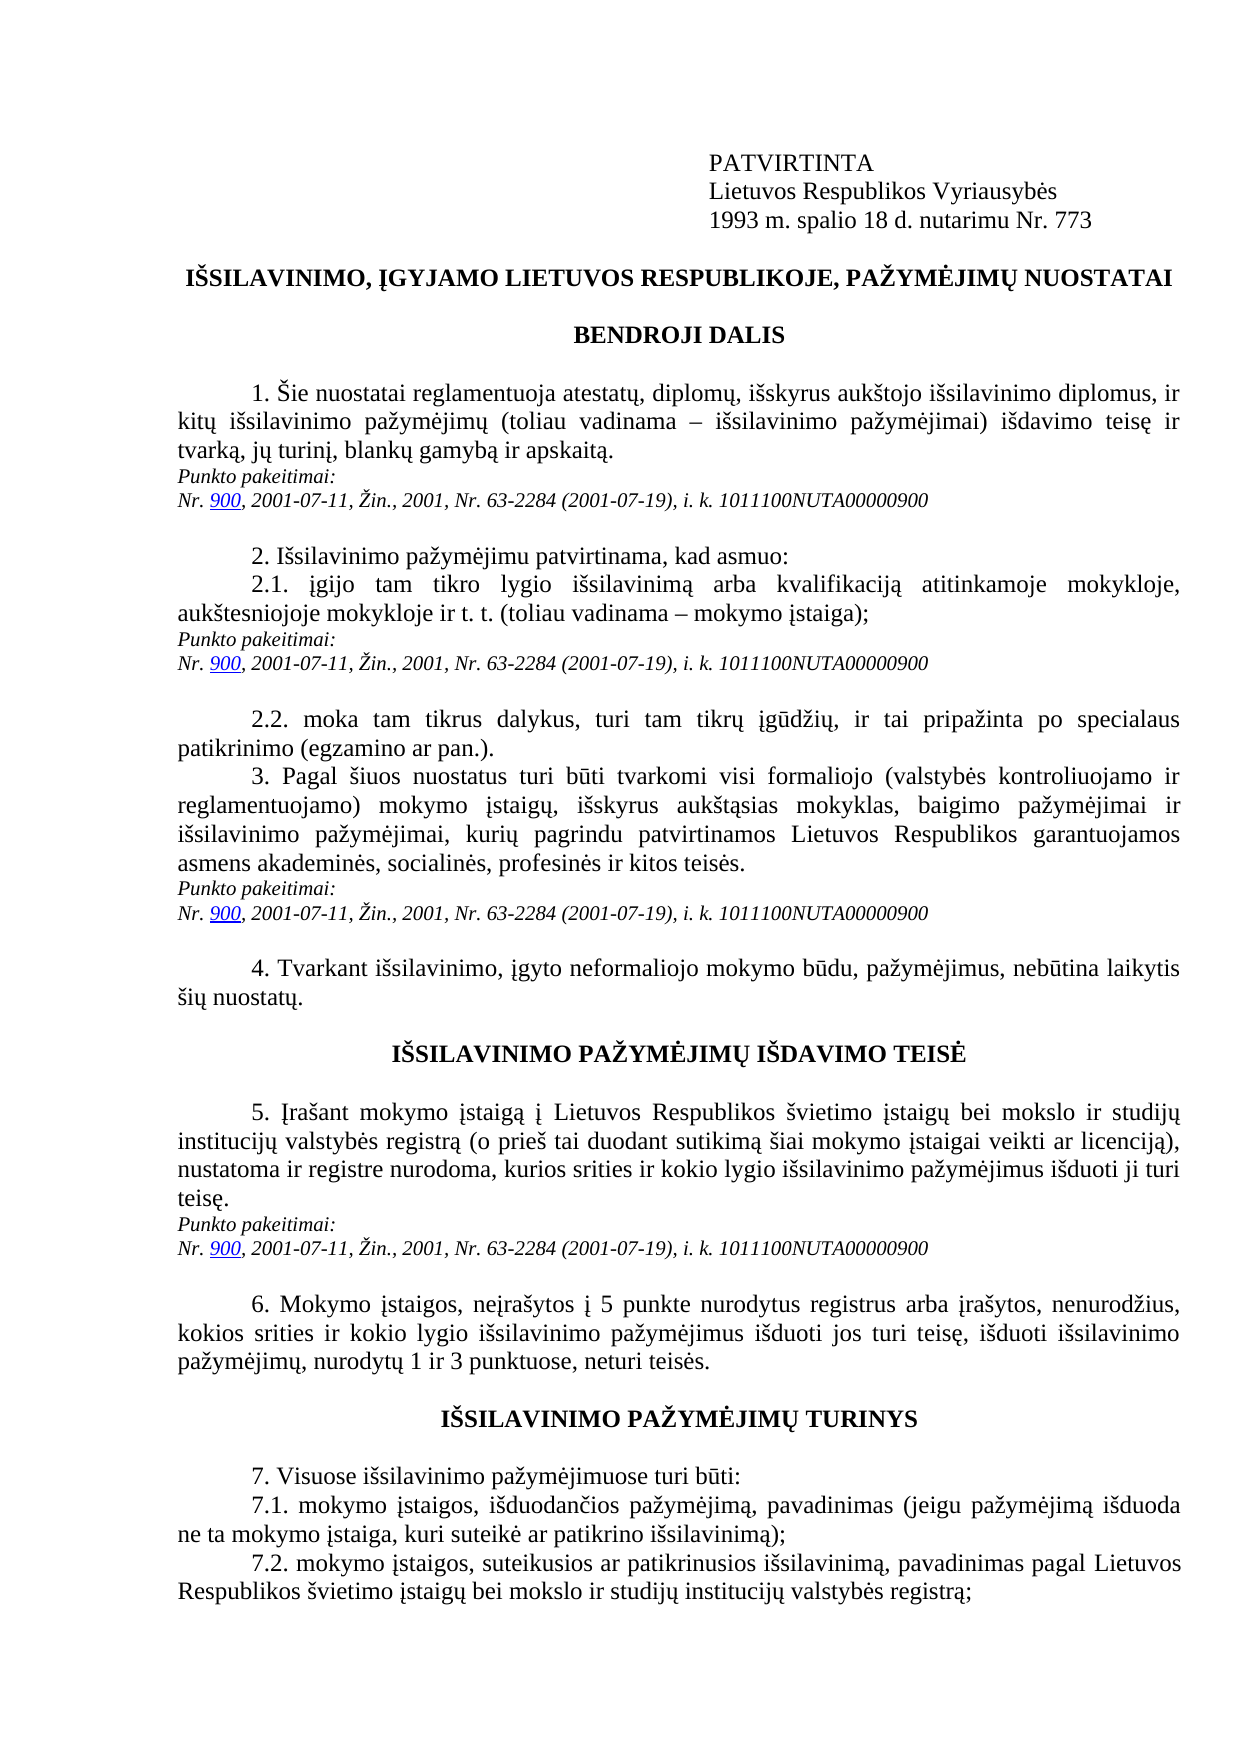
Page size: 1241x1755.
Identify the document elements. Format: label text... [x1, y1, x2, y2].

text Punkto pakeitimai: [177, 1212, 1181, 1236]
text Lietuvos Respublikos Vyriausybės [177, 176, 1181, 205]
text Nr. 900, 2001-07-11, Žin., 2001, Nr. 63-2284 (2001-07-19), i. k. 1011100NUTA00000900 [177, 488, 1181, 512]
text Nr. 900, 2001-07-11, Žin., 2001, Nr. 63-2284 (2001-07-19), i. k. 1011100NUTA00000900 [177, 1236, 1181, 1260]
text 1993 m. spalio 18 d. nutarimu Nr. 773 [177, 205, 1181, 234]
text 4. Tvarkant išsilavinimo, įgyto neformaliojo mokymo būdu, pažymėjimus, nebūtina laikytis šių nuostatų. [177, 953, 1181, 1011]
text 5. Įrašant mokymo įstaigą į Lietuvos Respublikos švietimo įstaigų bei mokslo ir studijų institucijų valstybės registrą (o prieš tai duodant sutikimą šiai mokymo įstaigai veikti ar licenciją), nustatoma ir registre nurodoma, kurios srities ir kokio lygio išsilavinimo pažymėjimus išduoti ji turi teisę. [177, 1097, 1181, 1212]
text Nr. 900, 2001-07-11, Žin., 2001, Nr. 63-2284 (2001-07-19), i. k. 1011100NUTA00000900 [177, 651, 1181, 675]
text IŠSILAVINIMO, ĮGYJAMO LIETUVOS RESPUBLIKOJE, PAŽYMĖJIMŲ NUOSTATAI [177, 263, 1181, 291]
text 6. Mokymo įstaigos, neįrašytos į 5 punkte nurodytus registrus arba įrašytos, nenurodžius, kokios srities ir kokio lygio išsilavinimo pažymėjimus išduoti jos turi teisę, išduoti išsilavinimo pažymėjimų, nurodytų 1 ir 3 punktuose, neturi teisės. [177, 1289, 1181, 1375]
text PATVIRTINTA [177, 148, 1181, 176]
text 7.2. mokymo įstaigos, suteikusios ar patikrinusios išsilavinimą, pavadinimas pagal Lietuvos Respublikos švietimo įstaigų bei mokslo ir studijų institucijų valstybės registrą; [177, 1548, 1181, 1605]
text 7. Visuose išsilavinimo pažymėjimuose turi būti: [177, 1461, 1181, 1490]
text 1. Šie nuostatai reglamentuoja atestatų, diplomų, išskyrus aukštojo išsilavinimo diplomus, ir kitų išsilavinimo pažymėjimų (toliau vadinama – išsilavinimo pažymėjimai) išdavimo teisę ir tvarką, jų turinį, blankų gamybą ir apskaitą. [177, 378, 1181, 464]
text 2. Išsilavinimo pažymėjimu patvirtinama, kad asmuo: [177, 541, 1181, 569]
text 2.1. įgijo tam tikro lygio išsilavinimą arba kvalifikaciją atitinkamoje mokykloje, aukštesniojoje mokykloje ir t. t. (toliau vadinama – mokymo įstaiga); [177, 569, 1181, 627]
text Nr. 900, 2001-07-11, Žin., 2001, Nr. 63-2284 (2001-07-19), i. k. 1011100NUTA00000900 [177, 900, 1181, 924]
text IŠSILAVINIMO PAŽYMĖJIMŲ IŠDAVIMO TEISĖ [177, 1039, 1181, 1068]
text 3. Pagal šiuos nuostatus turi būti tvarkomi visi formaliojo (valstybės kontroliuojamo ir reglamentuojamo) mokymo įstaigų, išskyrus aukštąsias mokyklas, baigimo pažymėjimai ir išsilavinimo pažymėjimai, kurių pagrindu patvirtinamos Lietuvos Respublikos garantuojamos asmens akademinės, socialinės, profesinės ir kitos teisės. [177, 761, 1181, 876]
text 2.2. moka tam tikrus dalykus, turi tam tikrų įgūdžių, ir tai pripažinta po specialaus patikrinimo (egzamino ar pan.). [177, 704, 1181, 761]
text IŠSILAVINIMO PAŽYMĖJIMŲ TURINYS [177, 1404, 1181, 1433]
text 7.1. mokymo įstaigos, išduodančios pažymėjimą, pavadinimas (jeigu pažymėjimą išduoda ne ta mokymo įstaiga, kuri suteikė ar patikrino išsilavinimą); [177, 1490, 1181, 1548]
text Punkto pakeitimai: [177, 876, 1181, 900]
text Punkto pakeitimai: [177, 627, 1181, 651]
text Punkto pakeitimai: [177, 464, 1181, 488]
text BENDROJI DALIS [177, 320, 1181, 349]
